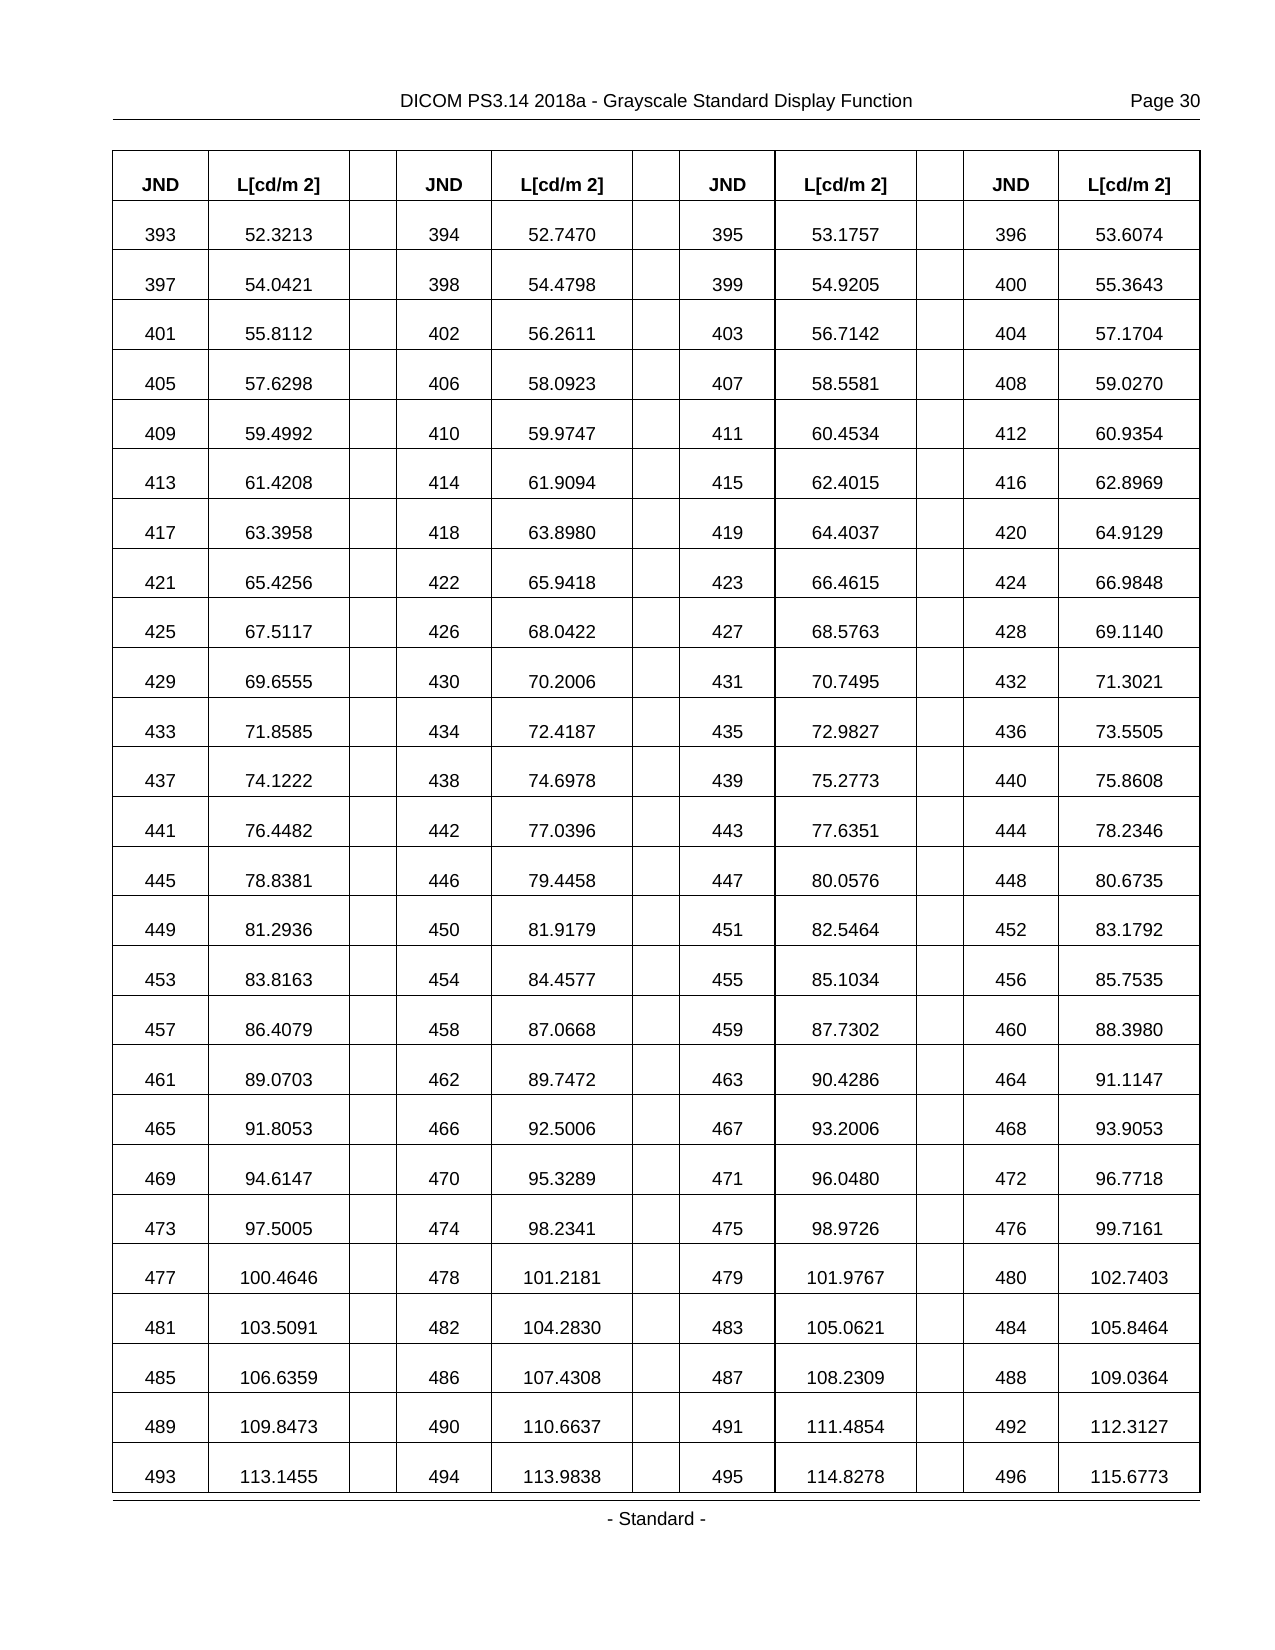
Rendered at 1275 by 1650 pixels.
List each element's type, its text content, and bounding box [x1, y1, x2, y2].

table_cell [917, 747, 963, 796]
table_cell 478 [397, 1244, 491, 1293]
table_cell [633, 1145, 679, 1193]
table_header L[cd/m 2] [492, 151, 632, 200]
table_cell [633, 400, 679, 448]
table_cell 448 [964, 847, 1058, 895]
table_cell 420 [964, 499, 1058, 547]
table_cell 63.8980 [492, 499, 632, 547]
table_cell 469 [113, 1145, 208, 1193]
table_cell 431 [680, 648, 774, 697]
table_cell 417 [113, 499, 208, 547]
table_cell 57.1704 [1059, 300, 1199, 349]
table_cell 109.8473 [209, 1393, 349, 1442]
table_cell [350, 797, 396, 846]
table_cell 72.9827 [776, 698, 916, 746]
table_cell 402 [397, 300, 491, 349]
table_cell 95.3289 [492, 1145, 632, 1193]
table_cell 463 [680, 1045, 774, 1094]
table_cell [633, 499, 679, 547]
table_cell [917, 449, 963, 498]
table_cell 81.9179 [492, 896, 632, 945]
table_cell 100.4646 [209, 1244, 349, 1293]
table_cell 443 [680, 797, 774, 846]
table_cell [917, 847, 963, 895]
table_cell 53.6074 [1059, 201, 1199, 249]
table_cell [917, 698, 963, 746]
table_cell 64.9129 [1059, 499, 1199, 547]
table_cell 456 [964, 946, 1058, 995]
table_cell [350, 648, 396, 697]
table_cell [633, 847, 679, 895]
table_cell 409 [113, 400, 208, 448]
table_cell 99.7161 [1059, 1195, 1199, 1243]
table_cell 59.9747 [492, 400, 632, 448]
table_cell 441 [113, 797, 208, 846]
table_cell [917, 300, 963, 349]
table_cell 79.4458 [492, 847, 632, 895]
table_cell [350, 1095, 396, 1144]
table_cell [917, 1443, 963, 1492]
table_cell 484 [964, 1294, 1058, 1342]
table_cell 458 [397, 996, 491, 1044]
table_cell 398 [397, 250, 491, 299]
table_cell [350, 1393, 396, 1442]
table_cell 434 [397, 698, 491, 746]
table_cell 98.2341 [492, 1195, 632, 1243]
table_cell 401 [113, 300, 208, 349]
table_cell 397 [113, 250, 208, 299]
table_cell [350, 598, 396, 647]
table_cell 475 [680, 1195, 774, 1243]
table_cell [917, 648, 963, 697]
table_cell 97.5005 [209, 1195, 349, 1243]
table_cell [633, 1443, 679, 1492]
table_cell 76.4482 [209, 797, 349, 846]
table_cell 87.0668 [492, 996, 632, 1044]
table_header L[cd/m 2] [1059, 151, 1199, 200]
table_cell 433 [113, 698, 208, 746]
table_cell 93.9053 [1059, 1095, 1199, 1144]
table_cell [633, 300, 679, 349]
table_cell [917, 499, 963, 547]
table_cell 449 [113, 896, 208, 945]
table_cell [917, 549, 963, 597]
table_cell 70.2006 [492, 648, 632, 697]
table_cell 490 [397, 1393, 491, 1442]
table_cell [917, 350, 963, 398]
table_cell 442 [397, 797, 491, 846]
table_cell 400 [964, 250, 1058, 299]
table_cell [350, 449, 396, 498]
table_cell 430 [397, 648, 491, 697]
table_cell 451 [680, 896, 774, 945]
table_cell 62.8969 [1059, 449, 1199, 498]
table_cell [633, 350, 679, 398]
table_cell 65.4256 [209, 549, 349, 597]
table_cell 399 [680, 250, 774, 299]
table_cell [633, 598, 679, 647]
table_cell [633, 1095, 679, 1144]
table_cell 428 [964, 598, 1058, 647]
table_cell [350, 350, 396, 398]
table_cell 62.4015 [776, 449, 916, 498]
table_cell 439 [680, 747, 774, 796]
table_cell [917, 797, 963, 846]
table_cell 103.5091 [209, 1294, 349, 1342]
table_cell [350, 996, 396, 1044]
table_cell 59.0270 [1059, 350, 1199, 398]
table_cell 88.3980 [1059, 996, 1199, 1044]
table_cell 77.6351 [776, 797, 916, 846]
table_cell 460 [964, 996, 1058, 1044]
table_cell 393 [113, 201, 208, 249]
table_cell [633, 1045, 679, 1094]
table_cell 101.2181 [492, 1244, 632, 1293]
table_cell 406 [397, 350, 491, 398]
table_cell 487 [680, 1344, 774, 1392]
table_cell 457 [113, 996, 208, 1044]
table_cell 488 [964, 1344, 1058, 1392]
table_cell 67.5117 [209, 598, 349, 647]
table_cell 485 [113, 1344, 208, 1392]
table_cell 491 [680, 1393, 774, 1442]
table_cell 454 [397, 946, 491, 995]
table_cell [917, 1195, 963, 1243]
table_cell 453 [113, 946, 208, 995]
table_cell 468 [964, 1095, 1058, 1144]
table_cell 56.2611 [492, 300, 632, 349]
table_cell [350, 499, 396, 547]
table_cell 105.8464 [1059, 1294, 1199, 1342]
table_cell 78.2346 [1059, 797, 1199, 846]
table_cell [917, 1244, 963, 1293]
table_cell 444 [964, 797, 1058, 846]
table_cell 74.1222 [209, 747, 349, 796]
table_cell 427 [680, 598, 774, 647]
table_cell 465 [113, 1095, 208, 1144]
table_cell 61.4208 [209, 449, 349, 498]
table_cell 90.4286 [776, 1045, 916, 1094]
table_cell 93.2006 [776, 1095, 916, 1144]
table_cell 89.7472 [492, 1045, 632, 1094]
table_cell 113.1455 [209, 1443, 349, 1492]
table_cell 436 [964, 698, 1058, 746]
table_cell 107.4308 [492, 1344, 632, 1392]
table_cell [350, 250, 396, 299]
table_cell [350, 300, 396, 349]
table_cell 492 [964, 1393, 1058, 1442]
table_cell [633, 549, 679, 597]
table_cell 111.4854 [776, 1393, 916, 1442]
table_cell 394 [397, 201, 491, 249]
table_cell 440 [964, 747, 1058, 796]
table_cell [350, 201, 396, 249]
table_header [633, 151, 679, 200]
table_cell 54.9205 [776, 250, 916, 299]
table_cell 72.4187 [492, 698, 632, 746]
table_cell 60.9354 [1059, 400, 1199, 448]
table_cell 56.7142 [776, 300, 916, 349]
table_cell 416 [964, 449, 1058, 498]
table_cell 421 [113, 549, 208, 597]
table_cell [917, 201, 963, 249]
table_cell 396 [964, 201, 1058, 249]
table_cell [350, 1443, 396, 1492]
table_cell 424 [964, 549, 1058, 597]
table_cell 450 [397, 896, 491, 945]
table_cell 425 [113, 598, 208, 647]
table_header L[cd/m 2] [209, 151, 349, 200]
table_cell 80.0576 [776, 847, 916, 895]
table_cell 481 [113, 1294, 208, 1342]
table_cell 60.4534 [776, 400, 916, 448]
table_cell [633, 201, 679, 249]
table_cell 85.7535 [1059, 946, 1199, 995]
table_cell 474 [397, 1195, 491, 1243]
table_cell 69.6555 [209, 648, 349, 697]
table_cell [350, 896, 396, 945]
table_cell 89.0703 [209, 1045, 349, 1094]
table_cell 68.5763 [776, 598, 916, 647]
table_cell 73.5505 [1059, 698, 1199, 746]
table_cell 78.8381 [209, 847, 349, 895]
table_cell 87.7302 [776, 996, 916, 1044]
table_cell 482 [397, 1294, 491, 1342]
table_cell 94.6147 [209, 1145, 349, 1193]
table_cell 54.4798 [492, 250, 632, 299]
table_cell 452 [964, 896, 1058, 945]
table_cell 459 [680, 996, 774, 1044]
table_cell 411 [680, 400, 774, 448]
table_cell [917, 1393, 963, 1442]
table_cell 472 [964, 1145, 1058, 1193]
table_cell 102.7403 [1059, 1244, 1199, 1293]
table_cell [633, 1344, 679, 1392]
table_cell 415 [680, 449, 774, 498]
table_cell 66.4615 [776, 549, 916, 597]
table_cell 412 [964, 400, 1058, 448]
table_cell [633, 1294, 679, 1342]
table_header L[cd/m 2] [776, 151, 916, 200]
table_cell 80.6735 [1059, 847, 1199, 895]
table_cell [633, 1244, 679, 1293]
table_cell 77.0396 [492, 797, 632, 846]
table_cell [917, 598, 963, 647]
table_cell 438 [397, 747, 491, 796]
table_cell [917, 1344, 963, 1392]
table_cell 115.6773 [1059, 1443, 1199, 1492]
table_cell 404 [964, 300, 1058, 349]
table_cell [633, 1393, 679, 1442]
table_cell 66.9848 [1059, 549, 1199, 597]
table_cell 59.4992 [209, 400, 349, 448]
table_cell 486 [397, 1344, 491, 1392]
table_cell 455 [680, 946, 774, 995]
table_cell 105.0621 [776, 1294, 916, 1342]
table_cell 110.6637 [492, 1393, 632, 1442]
table_cell 432 [964, 648, 1058, 697]
table_cell 418 [397, 499, 491, 547]
table_cell 426 [397, 598, 491, 647]
table_cell 408 [964, 350, 1058, 398]
table_cell 75.8608 [1059, 747, 1199, 796]
table_cell 112.3127 [1059, 1393, 1199, 1442]
table_cell [350, 1145, 396, 1193]
table_cell 71.8585 [209, 698, 349, 746]
table_cell 83.1792 [1059, 896, 1199, 945]
table_cell 395 [680, 201, 774, 249]
table_cell [917, 250, 963, 299]
table_cell 473 [113, 1195, 208, 1243]
table_cell 429 [113, 648, 208, 697]
table_cell 407 [680, 350, 774, 398]
table_cell 98.9726 [776, 1195, 916, 1243]
table_cell 70.7495 [776, 648, 916, 697]
table_cell [633, 797, 679, 846]
table_cell 52.7470 [492, 201, 632, 249]
table_cell [917, 996, 963, 1044]
table_cell 435 [680, 698, 774, 746]
table_cell 489 [113, 1393, 208, 1442]
table_header [350, 151, 396, 200]
table_cell 471 [680, 1145, 774, 1193]
table_cell [350, 946, 396, 995]
table_cell [350, 698, 396, 746]
table_cell 113.9838 [492, 1443, 632, 1492]
table_cell 63.3958 [209, 499, 349, 547]
table_cell [350, 747, 396, 796]
table_cell [917, 946, 963, 995]
table_cell [917, 896, 963, 945]
table_cell 84.4577 [492, 946, 632, 995]
table_cell [350, 1294, 396, 1342]
table_cell 71.3021 [1059, 648, 1199, 697]
table_cell [350, 847, 396, 895]
table_cell 75.2773 [776, 747, 916, 796]
table_cell 493 [113, 1443, 208, 1492]
table_cell 464 [964, 1045, 1058, 1094]
table_cell 106.6359 [209, 1344, 349, 1392]
table_cell 462 [397, 1045, 491, 1094]
table_cell 466 [397, 1095, 491, 1144]
table_header JND [397, 151, 491, 200]
table_cell 53.1757 [776, 201, 916, 249]
table_cell 81.2936 [209, 896, 349, 945]
table_cell 52.3213 [209, 201, 349, 249]
table_cell 422 [397, 549, 491, 597]
table_cell 82.5464 [776, 896, 916, 945]
table_cell 467 [680, 1095, 774, 1144]
table_header [917, 151, 963, 200]
table_cell 413 [113, 449, 208, 498]
table_cell 476 [964, 1195, 1058, 1243]
table_cell [633, 1195, 679, 1243]
table_cell 85.1034 [776, 946, 916, 995]
table_cell 445 [113, 847, 208, 895]
table_cell [633, 747, 679, 796]
table_cell 496 [964, 1443, 1058, 1492]
table_cell 410 [397, 400, 491, 448]
table_cell 104.2830 [492, 1294, 632, 1342]
table_cell [350, 400, 396, 448]
table_cell 479 [680, 1244, 774, 1293]
table_cell 419 [680, 499, 774, 547]
table_cell [350, 1195, 396, 1243]
table_header JND [680, 151, 774, 200]
table_cell [917, 1095, 963, 1144]
table_cell 68.0422 [492, 598, 632, 647]
table_cell 446 [397, 847, 491, 895]
table_cell 495 [680, 1443, 774, 1492]
table_cell 101.9767 [776, 1244, 916, 1293]
table_cell 114.8278 [776, 1443, 916, 1492]
table_cell 109.0364 [1059, 1344, 1199, 1392]
table_cell 480 [964, 1244, 1058, 1293]
table_cell 477 [113, 1244, 208, 1293]
table_cell 86.4079 [209, 996, 349, 1044]
table_cell [350, 1045, 396, 1094]
table_cell 108.2309 [776, 1344, 916, 1392]
table_cell 470 [397, 1145, 491, 1193]
table_cell 54.0421 [209, 250, 349, 299]
table_cell 58.5581 [776, 350, 916, 398]
table_cell [917, 400, 963, 448]
table_cell 61.9094 [492, 449, 632, 498]
table_cell 414 [397, 449, 491, 498]
table_cell 403 [680, 300, 774, 349]
table_cell 91.1147 [1059, 1045, 1199, 1094]
table_cell [633, 946, 679, 995]
table_cell 96.0480 [776, 1145, 916, 1193]
table_cell 461 [113, 1045, 208, 1094]
table_cell 57.6298 [209, 350, 349, 398]
table_cell 423 [680, 549, 774, 597]
table_cell [633, 648, 679, 697]
table_cell [633, 449, 679, 498]
table_cell 55.8112 [209, 300, 349, 349]
table_cell [633, 250, 679, 299]
table_cell [917, 1045, 963, 1094]
table_cell 96.7718 [1059, 1145, 1199, 1193]
table_cell 447 [680, 847, 774, 895]
table_header JND [113, 151, 208, 200]
table_cell 65.9418 [492, 549, 632, 597]
table_cell [917, 1294, 963, 1342]
table_cell [633, 698, 679, 746]
table_cell [633, 996, 679, 1044]
table_cell 494 [397, 1443, 491, 1492]
table_cell 58.0923 [492, 350, 632, 398]
table_header JND [964, 151, 1058, 200]
table_cell 483 [680, 1294, 774, 1342]
table_cell 55.3643 [1059, 250, 1199, 299]
table_cell 405 [113, 350, 208, 398]
table_cell 92.5006 [492, 1095, 632, 1144]
table_cell 74.6978 [492, 747, 632, 796]
table_cell [917, 1145, 963, 1193]
table_cell 91.8053 [209, 1095, 349, 1144]
table_cell 64.4037 [776, 499, 916, 547]
table_cell 69.1140 [1059, 598, 1199, 647]
table_cell 437 [113, 747, 208, 796]
table_cell 83.8163 [209, 946, 349, 995]
table_cell [350, 549, 396, 597]
table_cell [350, 1344, 396, 1392]
table_cell [350, 1244, 396, 1293]
table_cell [633, 896, 679, 945]
